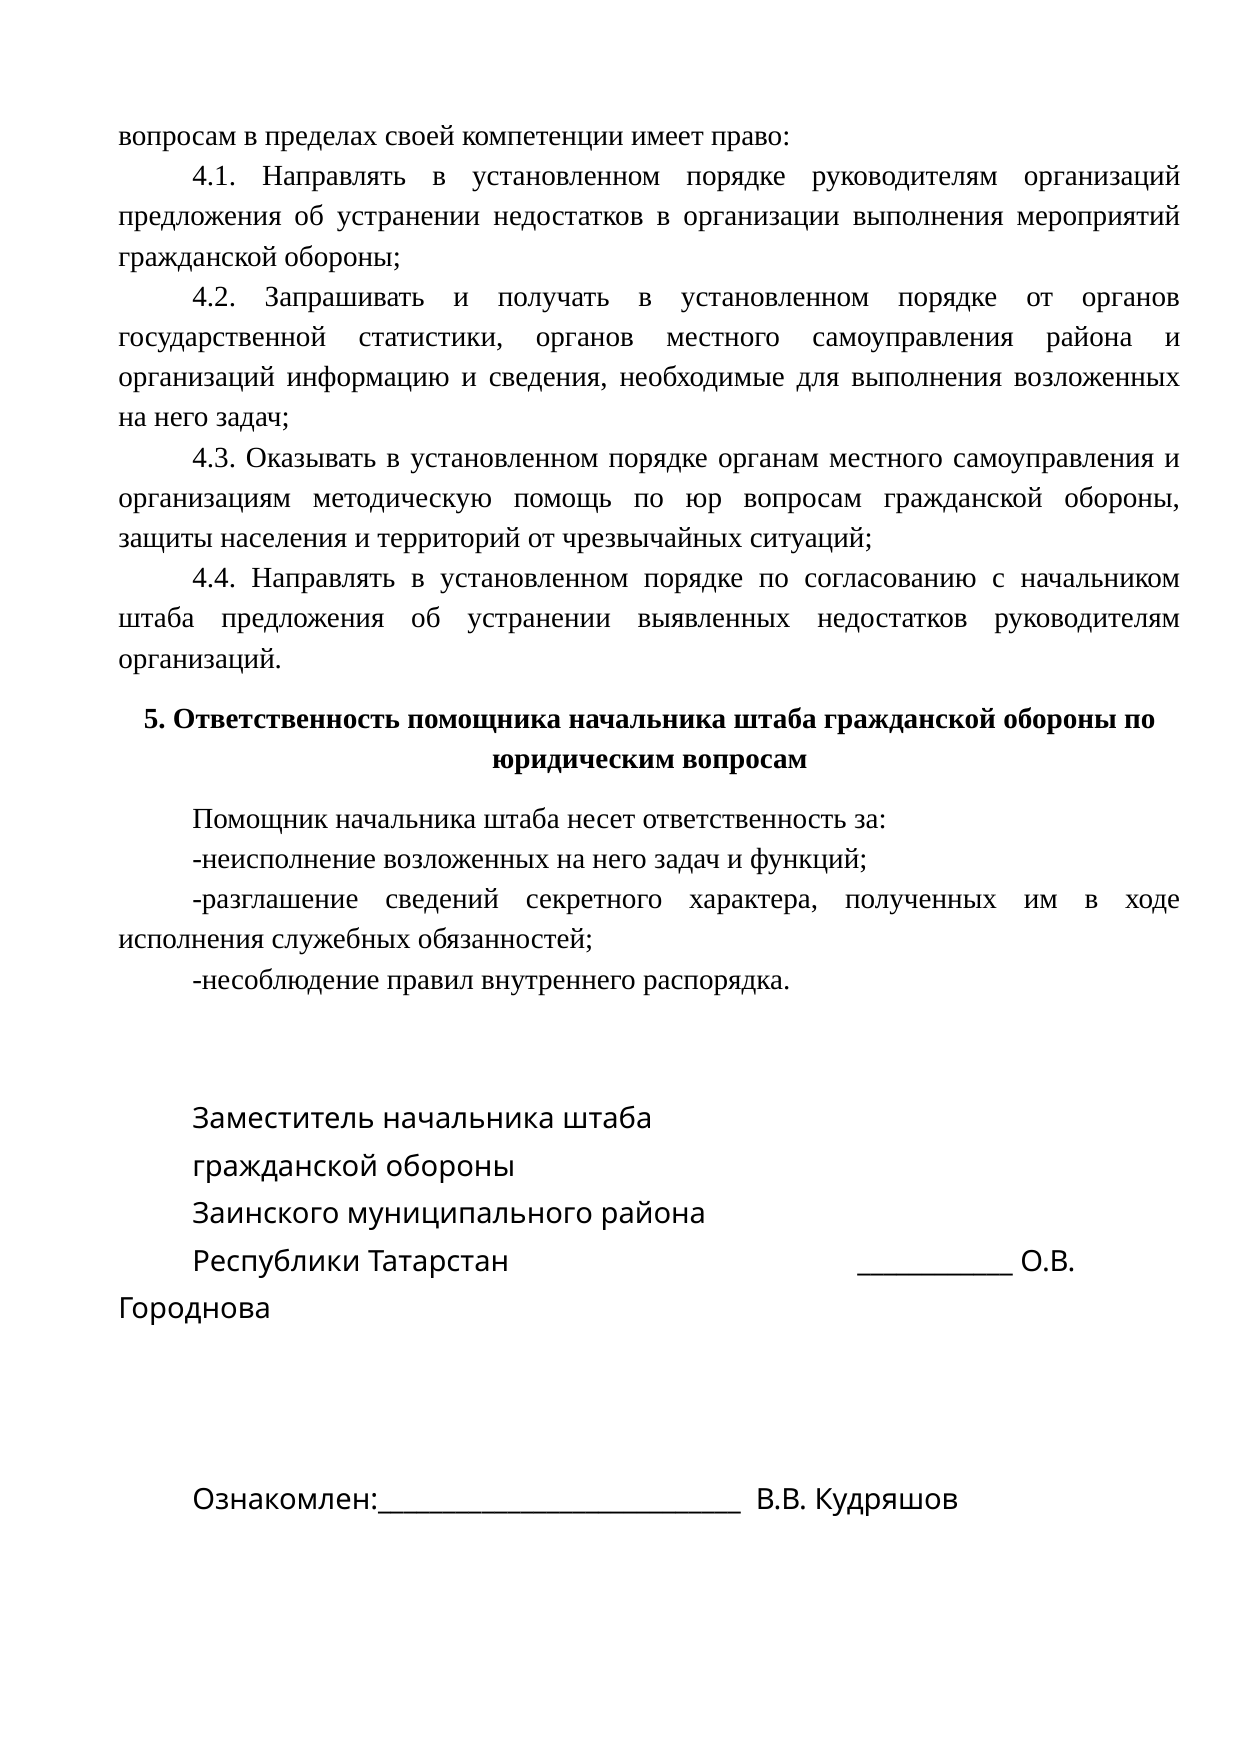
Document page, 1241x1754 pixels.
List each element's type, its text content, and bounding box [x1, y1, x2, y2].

text вопросам в пределах своей компетенции имеет право: [118, 118, 1181, 152]
text гражданской обороны [118, 1145, 1181, 1184]
text 4.4. Направлять в установленном порядке по согласованию с начальником штаба предложения об устранении выявленных недостатков руководителям организаций. [118, 560, 1181, 674]
text -неисполнение возложенных на него задач и функций; [118, 841, 1181, 875]
text 5. Ответственность помощника начальника штаба гражданской обороны по юридическим вопросам [118, 701, 1181, 774]
text Помощник начальника штаба несет ответственность за: [118, 801, 1181, 834]
text Ознакомлен:____________________________ В.В. Кудряшов [118, 1478, 1181, 1518]
text 4.2. Запрашивать и получать в установленном порядке от органов государственной статистики, органов местного самоуправления района и организаций информацию и сведения, необходимые для выполнения возложенных на него задач; [118, 279, 1181, 433]
text Республики Татарстан ____________ О.В. Городнова [118, 1240, 1181, 1327]
text 4.3. Оказывать в установленном порядке органам местного самоуправления и организациям методическую помощь по юр вопросам гражданской обороны, защиты населения и территорий от чрезвычайных ситуаций; [118, 440, 1181, 554]
text -разглашение сведений секретного характера, полученных им в ходе исполнения служебных обязанностей; [118, 881, 1181, 955]
text Заинского муниципального района [118, 1192, 1181, 1232]
text -несоблюдение правил внутреннего распорядка. [118, 962, 1181, 995]
text Заместитель начальника штаба [118, 1097, 1181, 1137]
text 4.1. Направлять в установленном порядке руководителям организаций предложения об устранении недостатков в организации выполнения мероприятий гражданской обороны; [118, 158, 1181, 272]
